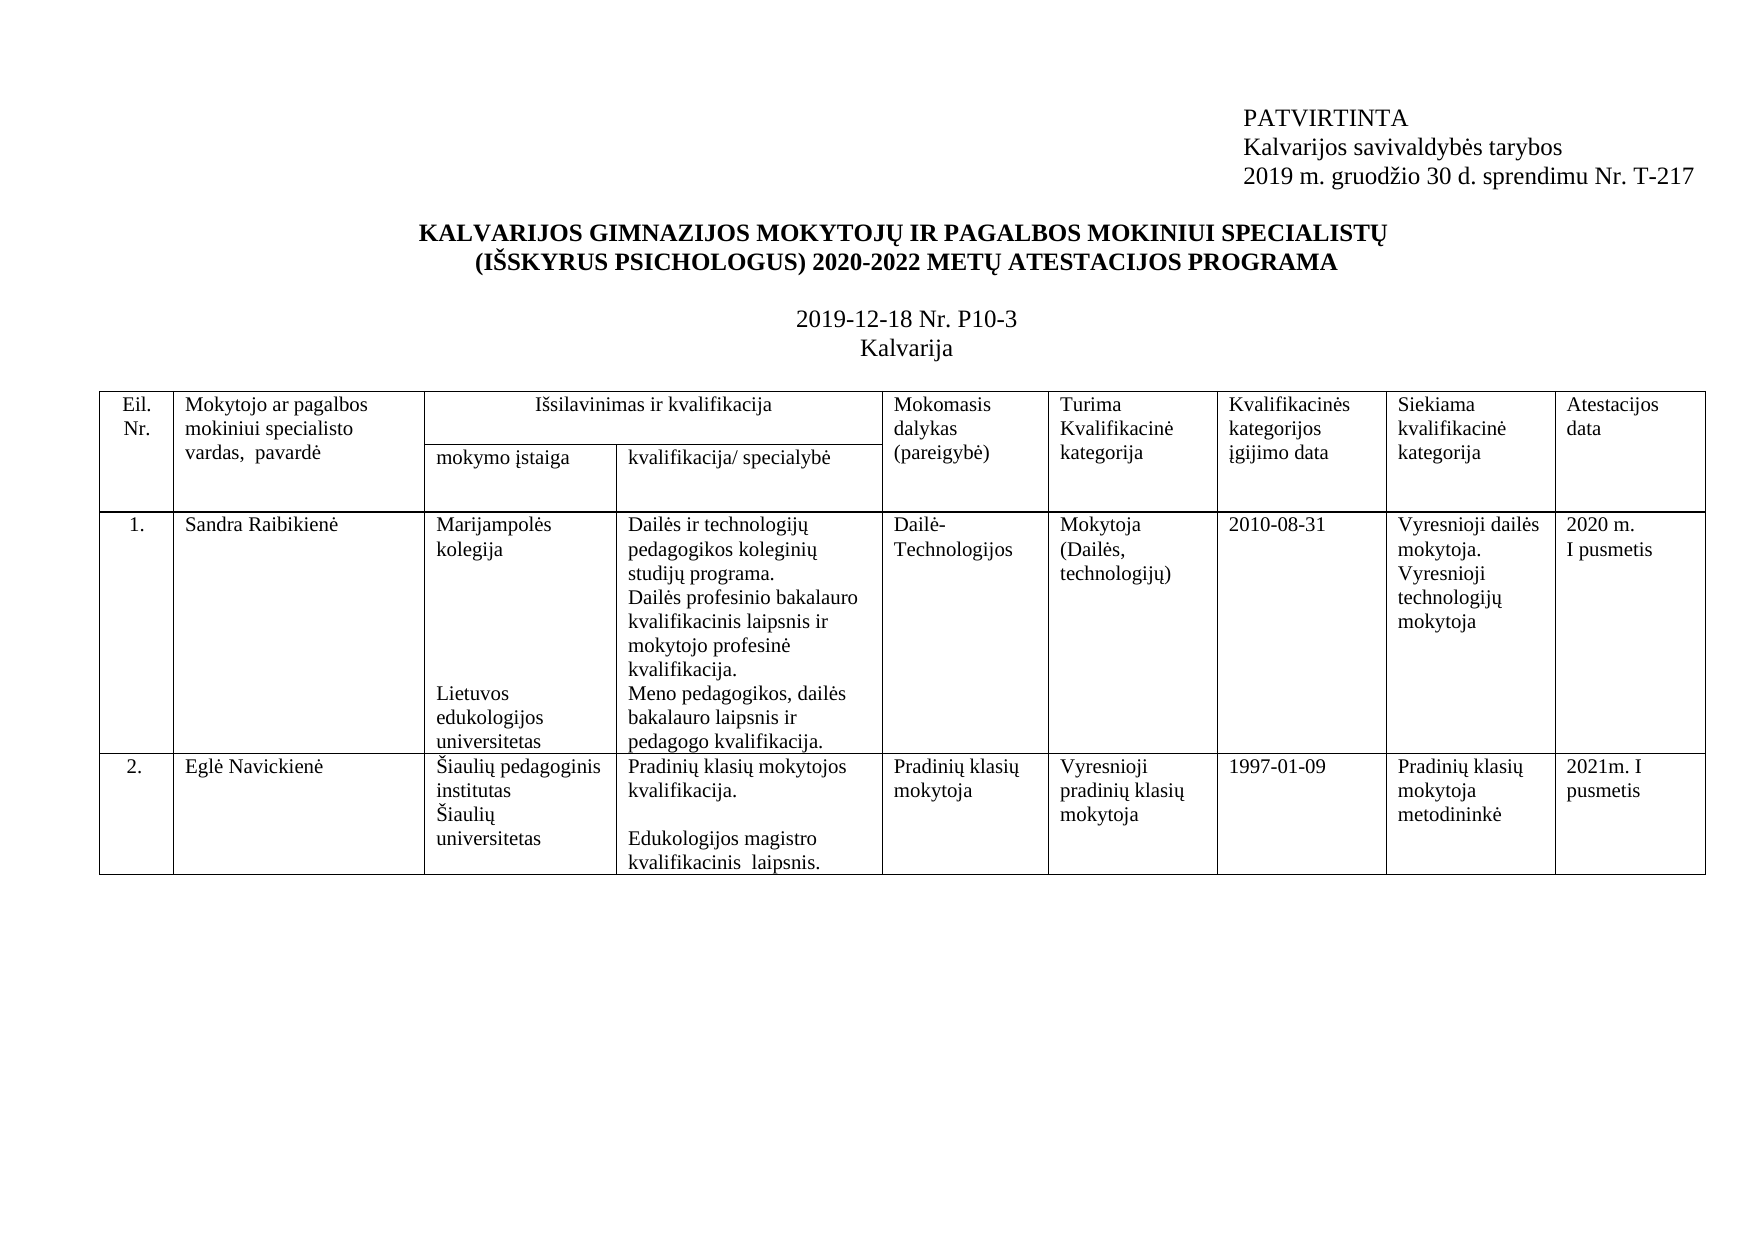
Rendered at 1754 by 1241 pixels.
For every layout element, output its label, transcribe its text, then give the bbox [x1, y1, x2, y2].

table_header Mokytojo ar pagalbos mokiniui specialisto vardas, pavardė [174, 392, 424, 511]
table_cell Pradinių klasių mokytoja metodininkė [1387, 754, 1555, 874]
table_cell 2020 m. I pusmetis [1556, 513, 1705, 753]
table_header Siekiama kvalifikacinė kategorija [1387, 392, 1555, 511]
table_cell 2. [100, 754, 173, 874]
table_cell 2010-08-31 [1218, 513, 1386, 753]
table_cell Dailės ir technologijų pedagogikos koleginių studijų programa. Dailės profesinio bakalauro kvalifikacinis laipsnis ir mokytojo profesinė kvalifikacija. Meno pedagogikos, dailės bakalauro laipsnis ir pedagogo kvalifikacija. [617, 513, 882, 753]
table_header Išsilavinimas ir kvalifikacija [425, 392, 882, 444]
text 2019 m. gruodžio 30 d. sprendimu Nr. T-217 [1168, 161, 1695, 189]
table_cell Vyresnioji pradinių klasių mokytoja [1049, 754, 1217, 874]
table_cell Vyresnioji dailės mokytoja. Vyresnioji technologijų mokytoja [1387, 513, 1555, 753]
table_cell 1. [100, 513, 173, 753]
table_cell Eglė Navickienė [174, 754, 424, 874]
table_header Kvalifikacinės kategorijos įgijimo data [1218, 392, 1386, 511]
table_cell mokymo įstaiga [425, 445, 616, 511]
table_header Atestacijos data [1556, 392, 1705, 511]
table_cell Dailė- Technologijos [883, 513, 1048, 753]
table_cell Mokytoja (Dailės, technologijų) [1049, 513, 1217, 753]
table_cell kvalifikacija/ specialybė [617, 445, 882, 511]
table_cell Marijampolės kolegija Lietuvos edukologijos universitetas [425, 513, 616, 753]
text 2019-12-18 Nr. P10-3 [118, 304, 1695, 333]
table_cell Pradinių klasių mokytoja [883, 754, 1048, 874]
table_header Turima Kvalifikacinė kategorija [1049, 392, 1217, 511]
table_header Eil. Nr. [100, 392, 173, 511]
table_cell 1997-01-09 [1218, 754, 1386, 874]
table_cell Šiaulių pedagoginis institutas Šiaulių universitetas [425, 754, 616, 874]
table_cell Sandra Raibikienė [174, 513, 424, 753]
text (IŠSKYRUS PSICHOLOGUS) 2020-2022 METŲ ATESTACIJOS PROGRAMA [118, 247, 1695, 276]
table_cell Pradinių klasių mokytojos kvalifikacija. Edukologijos magistro kvalifikacinis laipsnis. [617, 754, 882, 874]
text PATVIRTINTA [1168, 103, 1695, 132]
text Kalvarija [118, 333, 1695, 362]
text KALVARIJOS GIMNAZIJOS MOKYTOJŲ IR PAGALBOS MOKINIUI SPECIALISTŲ [118, 218, 1695, 247]
table_header Mokomasis dalykas (pareigybė) [883, 392, 1048, 511]
text Kalvarijos savivaldybės tarybos [1168, 132, 1695, 161]
table_cell 2021m. I pusmetis [1556, 754, 1705, 874]
